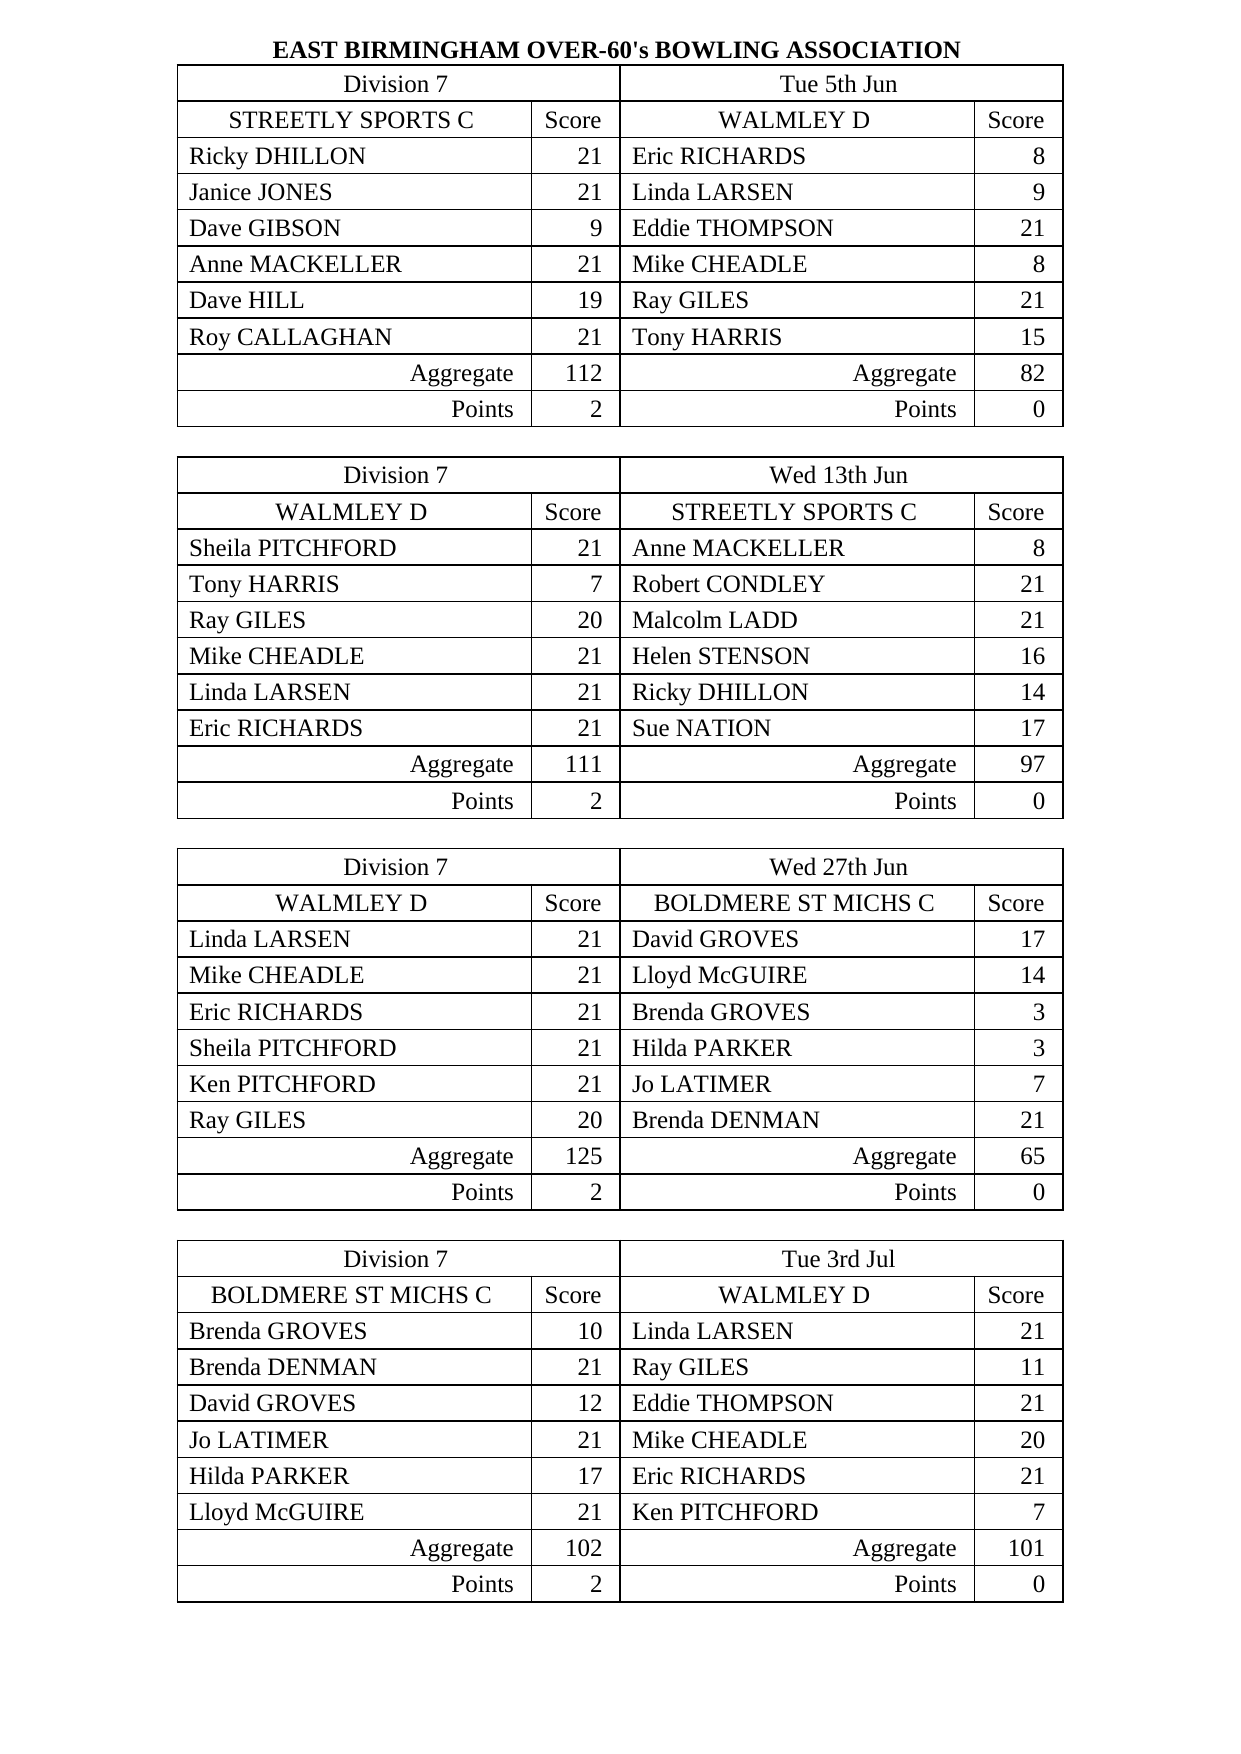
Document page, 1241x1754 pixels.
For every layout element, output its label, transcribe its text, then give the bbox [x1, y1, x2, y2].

table_header Division 7 [178, 458, 619, 492]
table_cell 20 [975, 1422, 1062, 1456]
table_cell Points [178, 1566, 531, 1601]
table_cell Ray GILES [621, 283, 974, 317]
table_cell 21 [532, 530, 619, 564]
table_cell Eric RICHARDS [178, 994, 531, 1028]
table_cell Aggregate [178, 747, 531, 781]
table_cell 21 [532, 1422, 619, 1456]
table_cell 0 [975, 783, 1062, 817]
table_cell David GROVES [621, 922, 974, 956]
table_cell Aggregate [621, 747, 974, 781]
table_cell 9 [975, 174, 1062, 209]
table_cell Score [532, 102, 619, 136]
table_cell Lloyd McGUIRE [621, 958, 974, 992]
table_cell Mike CHEADLE [178, 638, 531, 673]
table_cell Tony HARRIS [178, 566, 531, 601]
table_cell Points [621, 1566, 974, 1601]
table_cell 21 [532, 1350, 619, 1384]
table_cell Ray GILES [178, 602, 531, 637]
table_cell 21 [532, 922, 619, 956]
table_cell Malcolm LADD [621, 602, 974, 637]
table_cell 8 [975, 247, 1062, 281]
table_cell 21 [532, 1030, 619, 1064]
table_cell Anne MACKELLER [621, 530, 974, 564]
table_cell 21 [532, 958, 619, 992]
table_cell Aggregate [621, 355, 974, 389]
table_cell 8 [975, 138, 1062, 173]
table_cell 20 [532, 1102, 619, 1137]
table_cell 7 [532, 566, 619, 601]
table_cell 7 [975, 1066, 1062, 1101]
table_cell 11 [975, 1350, 1062, 1384]
table_cell Points [178, 1175, 531, 1209]
table_cell Points [621, 1175, 974, 1209]
table_cell Brenda GROVES [621, 994, 974, 1028]
table_cell Hilda PARKER [178, 1458, 531, 1492]
table_cell Sheila PITCHFORD [178, 1030, 531, 1064]
table_cell 21 [975, 566, 1062, 601]
table_cell BOLDMERE ST MICHS C [178, 1277, 531, 1312]
table_cell 21 [532, 638, 619, 673]
table_cell 21 [532, 1066, 619, 1101]
table_cell Ray GILES [621, 1350, 974, 1384]
table_cell Aggregate [178, 1138, 531, 1173]
table_cell 14 [975, 958, 1062, 992]
table_cell 3 [975, 994, 1062, 1028]
table_cell 125 [532, 1138, 619, 1173]
table_cell 101 [975, 1530, 1062, 1565]
table_cell Points [178, 783, 531, 817]
table_cell Score [532, 886, 619, 920]
table_cell Mike CHEADLE [621, 1422, 974, 1456]
table_cell Linda LARSEN [621, 1313, 974, 1348]
table_cell BOLDMERE ST MICHS C [621, 886, 974, 920]
table_cell 17 [532, 1458, 619, 1492]
table_cell Anne MACKELLER [178, 247, 531, 281]
table_cell WALMLEY D [621, 102, 974, 136]
table_cell 3 [975, 1030, 1062, 1064]
table_cell Mike CHEADLE [621, 247, 974, 281]
table_cell 7 [975, 1494, 1062, 1529]
table_cell Brenda GROVES [178, 1313, 531, 1348]
table_cell 2 [532, 1175, 619, 1209]
table_cell 8 [975, 530, 1062, 564]
table_cell 16 [975, 638, 1062, 673]
table_cell Points [178, 391, 531, 426]
table_cell Hilda PARKER [621, 1030, 974, 1064]
table_cell 21 [532, 319, 619, 353]
table_cell 111 [532, 747, 619, 781]
table_cell Score [975, 1277, 1062, 1312]
table_cell Eric RICHARDS [621, 138, 974, 173]
table_cell 21 [532, 174, 619, 209]
table_cell Lloyd McGUIRE [178, 1494, 531, 1529]
table_header Tue 3rd Jul [621, 1241, 1062, 1276]
table_cell 21 [975, 283, 1062, 317]
table_cell 0 [975, 391, 1062, 426]
table_header Tue 5th Jun [621, 66, 1062, 100]
table_cell Aggregate [621, 1530, 974, 1565]
table_cell 9 [532, 210, 619, 245]
table_cell 15 [975, 319, 1062, 353]
table_cell Dave HILL [178, 283, 531, 317]
table_cell Sheila PITCHFORD [178, 530, 531, 564]
table_cell Dave GIBSON [178, 210, 531, 245]
table_cell 0 [975, 1566, 1062, 1601]
table_cell 21 [975, 602, 1062, 637]
table_cell 0 [975, 1175, 1062, 1209]
table_cell 82 [975, 355, 1062, 389]
table_cell 21 [975, 1458, 1062, 1492]
table_cell David GROVES [178, 1386, 531, 1420]
table_cell 19 [532, 283, 619, 317]
table_cell STREETLY SPORTS C [178, 102, 531, 136]
table_cell 21 [532, 675, 619, 709]
table_cell 21 [532, 247, 619, 281]
table_cell 14 [975, 675, 1062, 709]
table_cell Eddie THOMPSON [621, 1386, 974, 1420]
table_header Division 7 [178, 1241, 619, 1276]
table_cell Robert CONDLEY [621, 566, 974, 601]
table_cell Score [975, 886, 1062, 920]
table_cell Tony HARRIS [621, 319, 974, 353]
table_cell Score [532, 494, 619, 528]
table_cell 21 [975, 1313, 1062, 1348]
table_cell 65 [975, 1138, 1062, 1173]
table_cell Linda LARSEN [621, 174, 974, 209]
table_cell WALMLEY D [178, 494, 531, 528]
table_cell 21 [532, 994, 619, 1028]
table_cell Brenda DENMAN [621, 1102, 974, 1137]
table_cell Points [621, 391, 974, 426]
table_cell 17 [975, 922, 1062, 956]
table_cell Ricky DHILLON [621, 675, 974, 709]
table_cell Ken PITCHFORD [621, 1494, 974, 1529]
table_cell 20 [532, 602, 619, 637]
table_cell 21 [975, 210, 1062, 245]
table_cell 112 [532, 355, 619, 389]
table_cell 21 [532, 138, 619, 173]
table_cell Score [532, 1277, 619, 1312]
table_header Wed 13th Jun [621, 458, 1062, 492]
table_cell Ken PITCHFORD [178, 1066, 531, 1101]
table_cell Eddie THOMPSON [621, 210, 974, 245]
table_header Wed 27th Jun [621, 849, 1062, 884]
table_cell WALMLEY D [178, 886, 531, 920]
table_header Division 7 [178, 849, 619, 884]
table_cell 17 [975, 711, 1062, 745]
table_cell 21 [975, 1386, 1062, 1420]
table_cell Jo LATIMER [621, 1066, 974, 1101]
table_cell 10 [532, 1313, 619, 1348]
table_cell Linda LARSEN [178, 675, 531, 709]
table_cell Score [975, 102, 1062, 136]
table_cell 21 [532, 711, 619, 745]
table_cell Score [975, 494, 1062, 528]
table_cell Eric RICHARDS [178, 711, 531, 745]
table_cell 12 [532, 1386, 619, 1420]
table_cell Ray GILES [178, 1102, 531, 1137]
table_cell Points [621, 783, 974, 817]
table_cell Janice JONES [178, 174, 531, 209]
table_cell Helen STENSON [621, 638, 974, 673]
table_cell Roy CALLAGHAN [178, 319, 531, 353]
table_cell 21 [975, 1102, 1062, 1137]
table_cell 2 [532, 1566, 619, 1601]
table_cell Sue NATION [621, 711, 974, 745]
table_cell Eric RICHARDS [621, 1458, 974, 1492]
table_cell Brenda DENMAN [178, 1350, 531, 1384]
table_cell 21 [532, 1494, 619, 1529]
table_cell Jo LATIMER [178, 1422, 531, 1456]
table_cell Aggregate [178, 1530, 531, 1565]
table_cell STREETLY SPORTS C [621, 494, 974, 528]
table_header Division 7 [178, 66, 619, 100]
table_cell 2 [532, 783, 619, 817]
table_cell 97 [975, 747, 1062, 781]
table_cell 2 [532, 391, 619, 426]
table_cell Linda LARSEN [178, 922, 531, 956]
table_cell Aggregate [621, 1138, 974, 1173]
table_cell 102 [532, 1530, 619, 1565]
table_cell Ricky DHILLON [178, 138, 531, 173]
table_cell Aggregate [178, 355, 531, 389]
table_cell Mike CHEADLE [178, 958, 531, 992]
table_cell WALMLEY D [621, 1277, 974, 1312]
